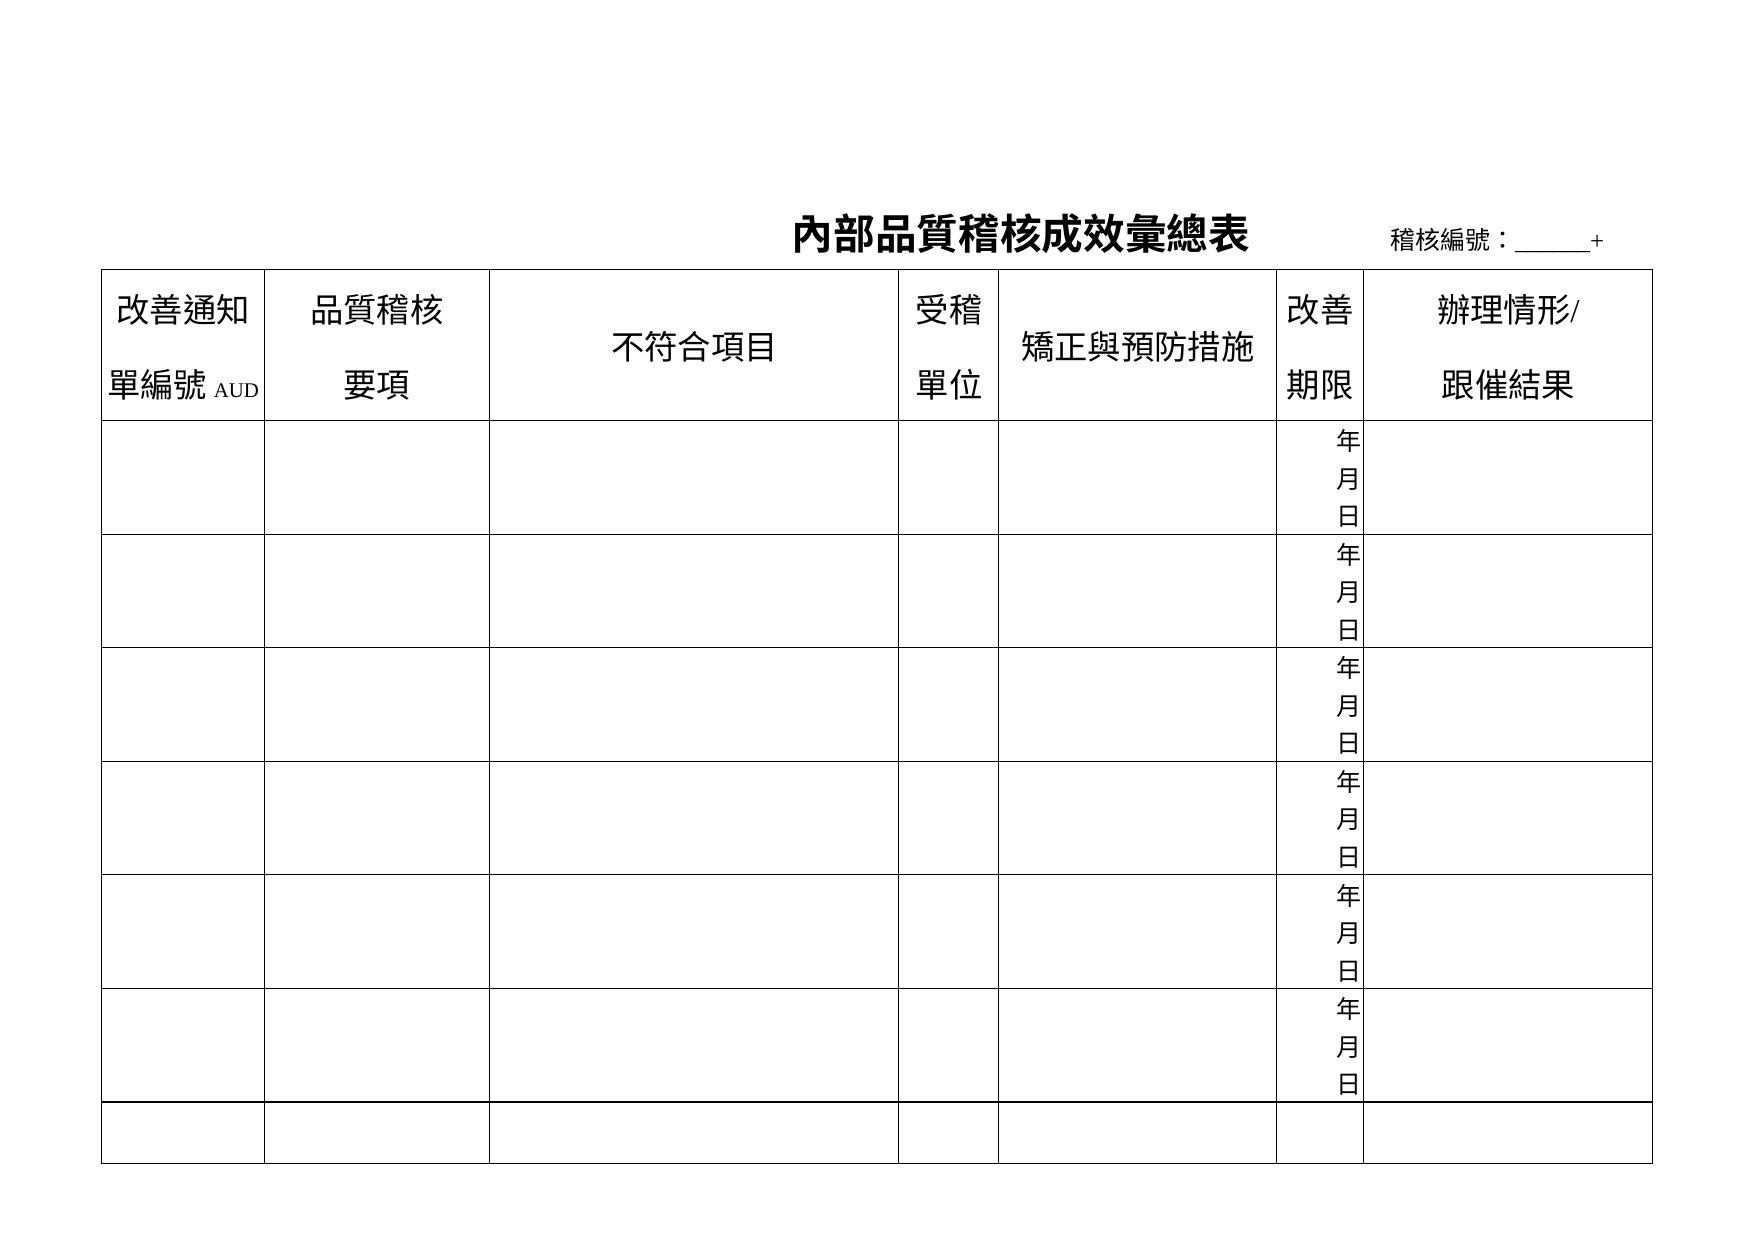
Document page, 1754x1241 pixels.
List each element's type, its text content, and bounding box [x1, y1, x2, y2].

table_cell [102, 989, 264, 1101]
table_cell [490, 989, 898, 1101]
table_cell [265, 875, 489, 988]
table_cell [265, 421, 489, 534]
table_header 改善期限 [1277, 270, 1363, 420]
table_cell [1364, 421, 1652, 534]
table_cell [490, 421, 898, 534]
table_header 改善通知單編號AUD [102, 270, 264, 420]
table_cell [102, 1103, 264, 1163]
table_header 品質稽核 要項 [265, 270, 489, 420]
table_cell [1364, 535, 1652, 647]
table_cell [490, 535, 898, 647]
table_cell [999, 762, 1276, 874]
table_cell [102, 421, 264, 534]
table_header 不符合項目 [490, 270, 898, 420]
table_cell [1364, 989, 1652, 1101]
table_cell [265, 1103, 489, 1163]
table_cell [899, 875, 998, 988]
table_cell [899, 535, 998, 647]
table_cell [102, 535, 264, 647]
table_cell [899, 1103, 998, 1163]
table_cell [265, 535, 489, 647]
table_cell [999, 875, 1276, 988]
table_cell [899, 421, 998, 534]
table_cell 年 月 日 [1277, 535, 1363, 647]
table_cell 年 月 日 [1277, 648, 1363, 761]
table_cell [265, 989, 489, 1101]
table_cell 年 月 日 [1277, 762, 1363, 874]
table_cell [265, 648, 489, 761]
table_cell [102, 875, 264, 988]
table_header 受稽單位 [899, 270, 998, 420]
table_cell 年 月 日 [1277, 989, 1363, 1101]
table_cell 年 月 日 [1277, 421, 1363, 534]
table_cell [1277, 1103, 1363, 1163]
table_cell [1364, 875, 1652, 988]
table_cell [899, 762, 998, 874]
table_cell [999, 535, 1276, 647]
table_cell [102, 648, 264, 761]
table_cell [490, 875, 898, 988]
table_cell [999, 989, 1276, 1101]
table_header 矯正與預防措施 [999, 270, 1276, 420]
text 內部品質稽核成效彙總表 稽核編號：______+ [150, 194, 1604, 269]
table_cell [265, 762, 489, 874]
table_cell [490, 762, 898, 874]
table_cell 年 月 日 [1277, 875, 1363, 988]
table_cell [1364, 648, 1652, 761]
table_cell [1364, 762, 1652, 874]
table_cell [102, 762, 264, 874]
table_header 辦理情形/ 跟催結果 [1364, 270, 1652, 420]
table_cell [999, 421, 1276, 534]
table_cell [899, 648, 998, 761]
table_cell [999, 1103, 1276, 1163]
table_cell [490, 648, 898, 761]
table_cell [490, 1103, 898, 1163]
table_cell [999, 648, 1276, 761]
table_cell [899, 989, 998, 1101]
table_cell [1364, 1103, 1652, 1163]
